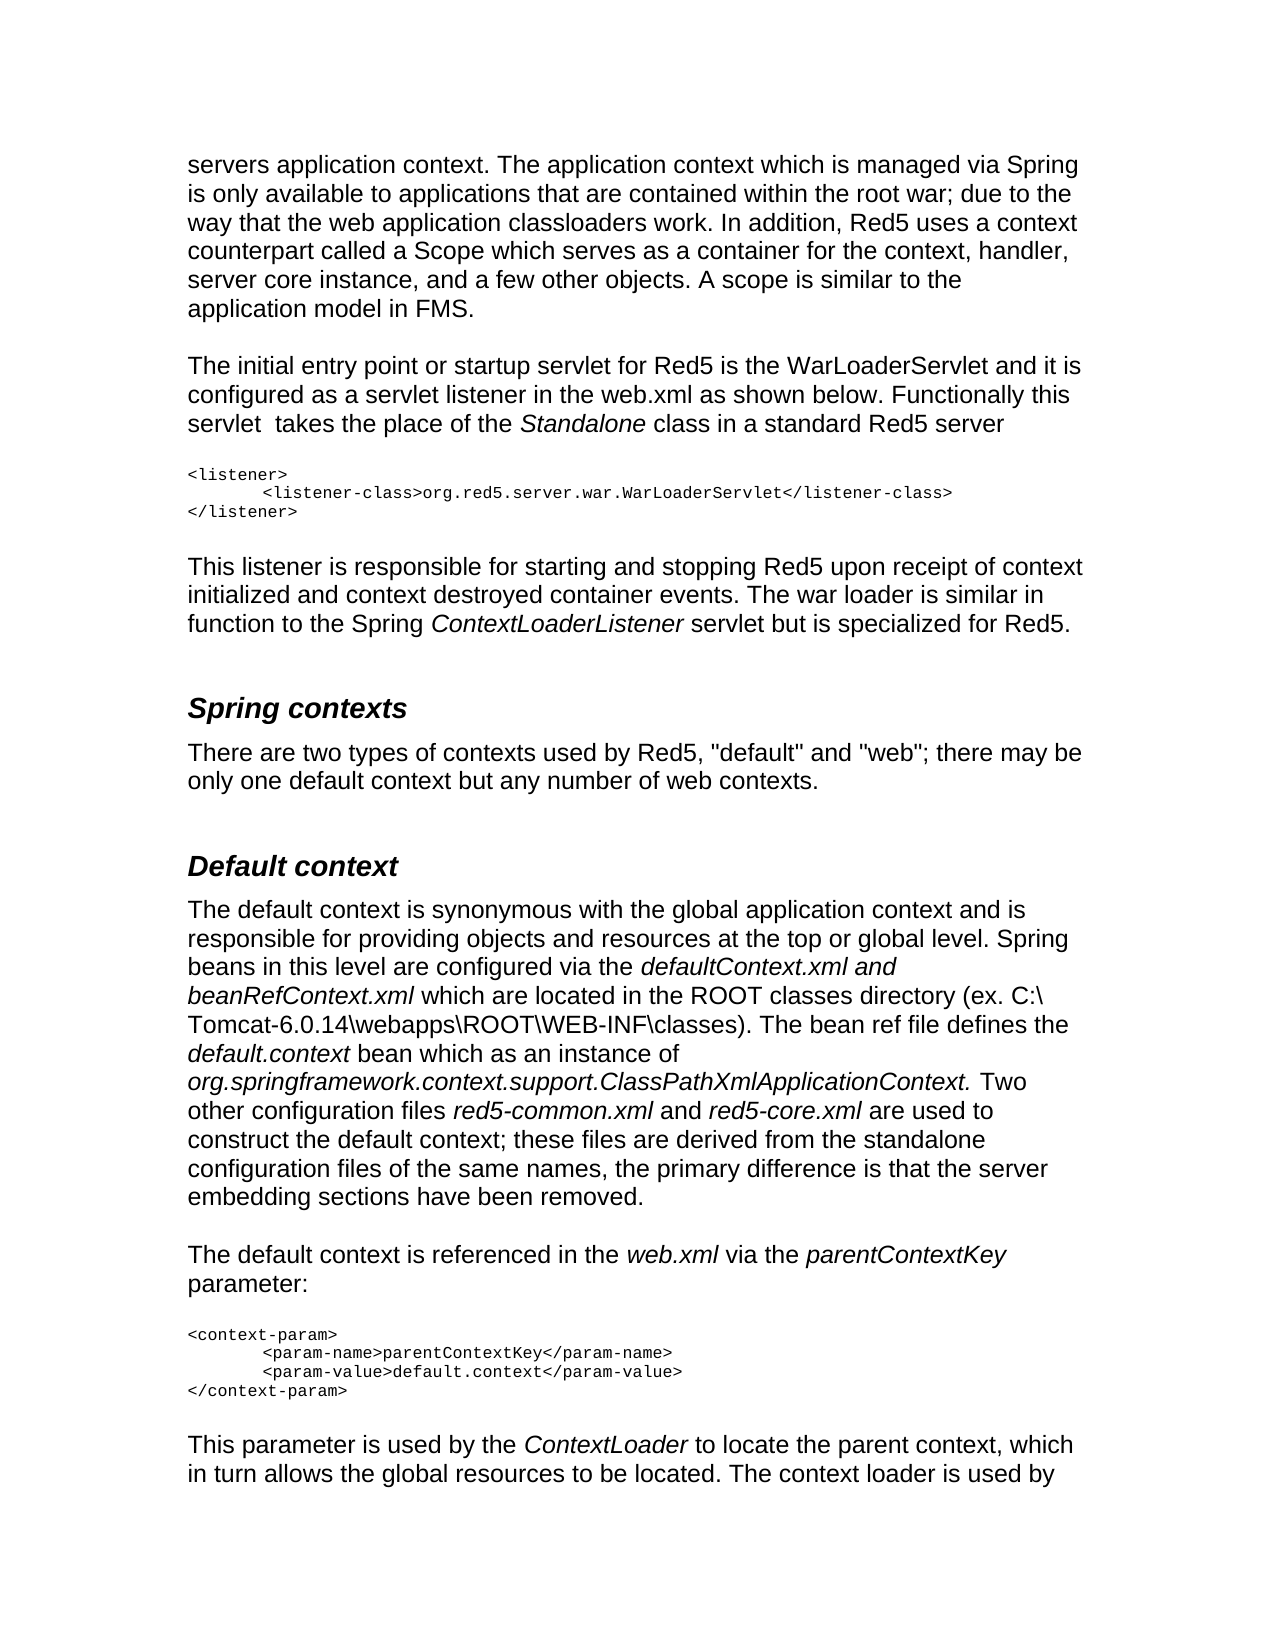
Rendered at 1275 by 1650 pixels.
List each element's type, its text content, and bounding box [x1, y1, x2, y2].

subtitle Default context [187, 849, 1087, 882]
text <listener-class>org.red5.server.war.WarLoaderServlet</listener-class> [187, 485, 1087, 504]
text There are two types of contexts used by Red5, "default" and "web"; there may be only one default context but any number of web contexts. [187, 738, 1087, 795]
text This listener is responsible for starting and stopping Red5 upon receipt of context initialized and context destroyed container events. The war loader is similar in function to the Spring ContextLoaderListener servlet but is specialized for Red5. [187, 552, 1087, 638]
text The default context is synonymous with the global application context and is responsible for providing objects and resources at the top or global level. Spring beans in this level are configured via the defaultContext.xml and beanRefContext.xml which are located in the ROOT classes directory (ex. C:\Tomcat-6.0.14\webapps\ROOT\WEB-INF\classes). The bean ref file defines the default.context bean which as an instance of org.springframework.context.support.ClassPathXmlApplicationContext. Two other configuration files red5-common.xml and red5-core.xml are used to construct the default context; these files are derived from the standalone configuration files of the same names, the primary difference is that the server embedding sections have been removed. [187, 895, 1087, 1211]
text <param-value>default.context</param-value> [187, 1364, 1087, 1383]
text <param-name>parentContextKey</param-name> [187, 1345, 1087, 1364]
text <context-param> [187, 1326, 1087, 1345]
text servers application context. The application context which is managed via Spring is only available to applications that are contained within the root war; due to the way that the web application classloaders work. In addition, Red5 uses a context counterpart called a Scope which serves as a container for the context, handler, server core instance, and a few other objects. A scope is similar to the application model in FMS. [187, 150, 1087, 322]
text The default context is referenced in the web.xml via the parentContextKey parameter: [187, 1240, 1087, 1297]
text </context-param> [187, 1383, 1087, 1402]
subtitle Spring contexts [187, 692, 1087, 725]
text </listener> [187, 504, 1087, 523]
text <listener> [187, 466, 1087, 485]
text This parameter is used by the ContextLoader to locate the parent context, which in turn allows the global resources to be located. The context loader is used by [187, 1430, 1087, 1488]
text The initial entry point or startup servlet for Red5 is the WarLoaderServlet and it is configured as a servlet listener in the web.xml as shown below. Functionally this servlet takes the place of the Standalone class in a standard Red5 server [187, 351, 1087, 437]
